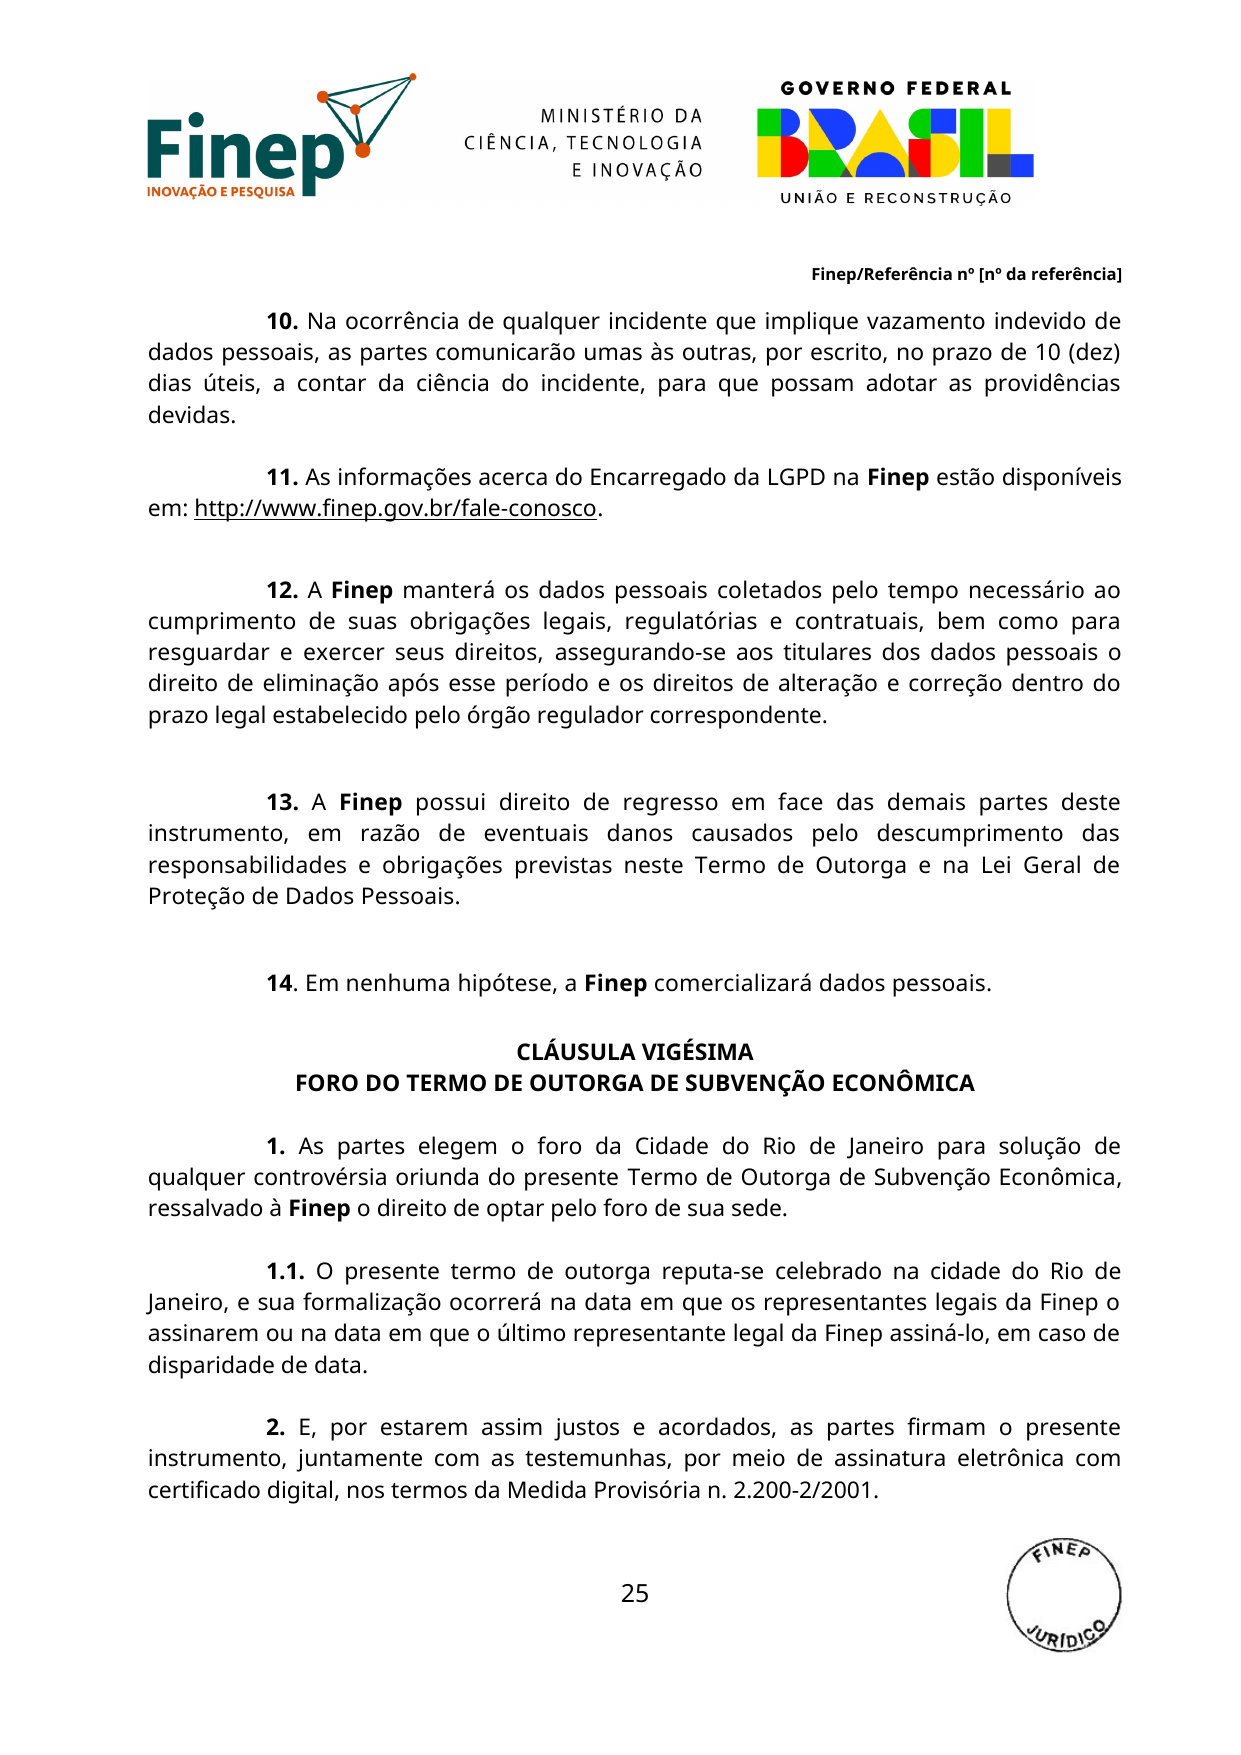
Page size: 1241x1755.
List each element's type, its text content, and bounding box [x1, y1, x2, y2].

text 1. As partes elegem o foro da Cidade do Rio de Janeiro para solução de qualquer controvérsia oriunda do presente Termo de Outorga de Subvenção Econômica, ressalvado à Finep o direito de optar pelo foro de sua sede. [148, 1130, 1122, 1224]
text 12. A Finep manterá os dados pessoais coletados pelo tempo necessário ao cumprimento de suas obrigações legais, regulatórias e contratuais, bem como para resguardar e exercer seus direitos, assegurando-se aos titulares dos dados pessoais o direito de eliminação após esse período e os direitos de alteração e correção dentro do prazo legal estabelecido pelo órgão regulador correspondente. [148, 574, 1122, 730]
text 14. Em nenhuma hipótese, a Finep comercializará dados pessoais. [148, 967, 1122, 999]
subtitle CLÁUSULA VIGÉSIMA [148, 1036, 1122, 1067]
text 11. As informações acerca do Encarregado da LGPD na Finep estão disponíveis em: http://www.finep.gov.br/fale-conosco. [148, 461, 1122, 524]
text 1.1. O presente termo de outorga reputa-se celebrado na cidade do Rio de Janeiro, e sua formalização ocorrerá na data em que os representantes legais da Finep o assinarem ou na data em que o último representante legal da Finep assiná-lo, em caso de disparidade de data. [148, 1255, 1122, 1380]
text 13. A Finep possui direito de regresso em face das demais partes deste instrumento, em razão de eventuais danos causados pelo descumprimento das responsabilidades e obrigações previstas neste Termo de Outorga e na Lei Geral de Proteção de Dados Pessoais. [148, 786, 1122, 911]
subtitle FORO DO TERMO DE OUTORGA DE SUBVENÇÃO ECONÔMICA [148, 1067, 1122, 1099]
text 10. Na ocorrência de qualquer incidente que implique vazamento indevido de dados pessoais, as partes comunicarão umas às outras, por escrito, no prazo de 10 (dez) dias úteis, a contar da ciência do incidente, para que possam adotar as providências devidas. [148, 305, 1122, 430]
text 2. E, por estarem assim justos e acordados, as partes firmam o presente instrumento, juntamente com as testemunhas, por meio de assinatura eletrônica com certificado digital, nos termos da Medida Provisória n. 2.200-2/2001. [148, 1411, 1122, 1505]
